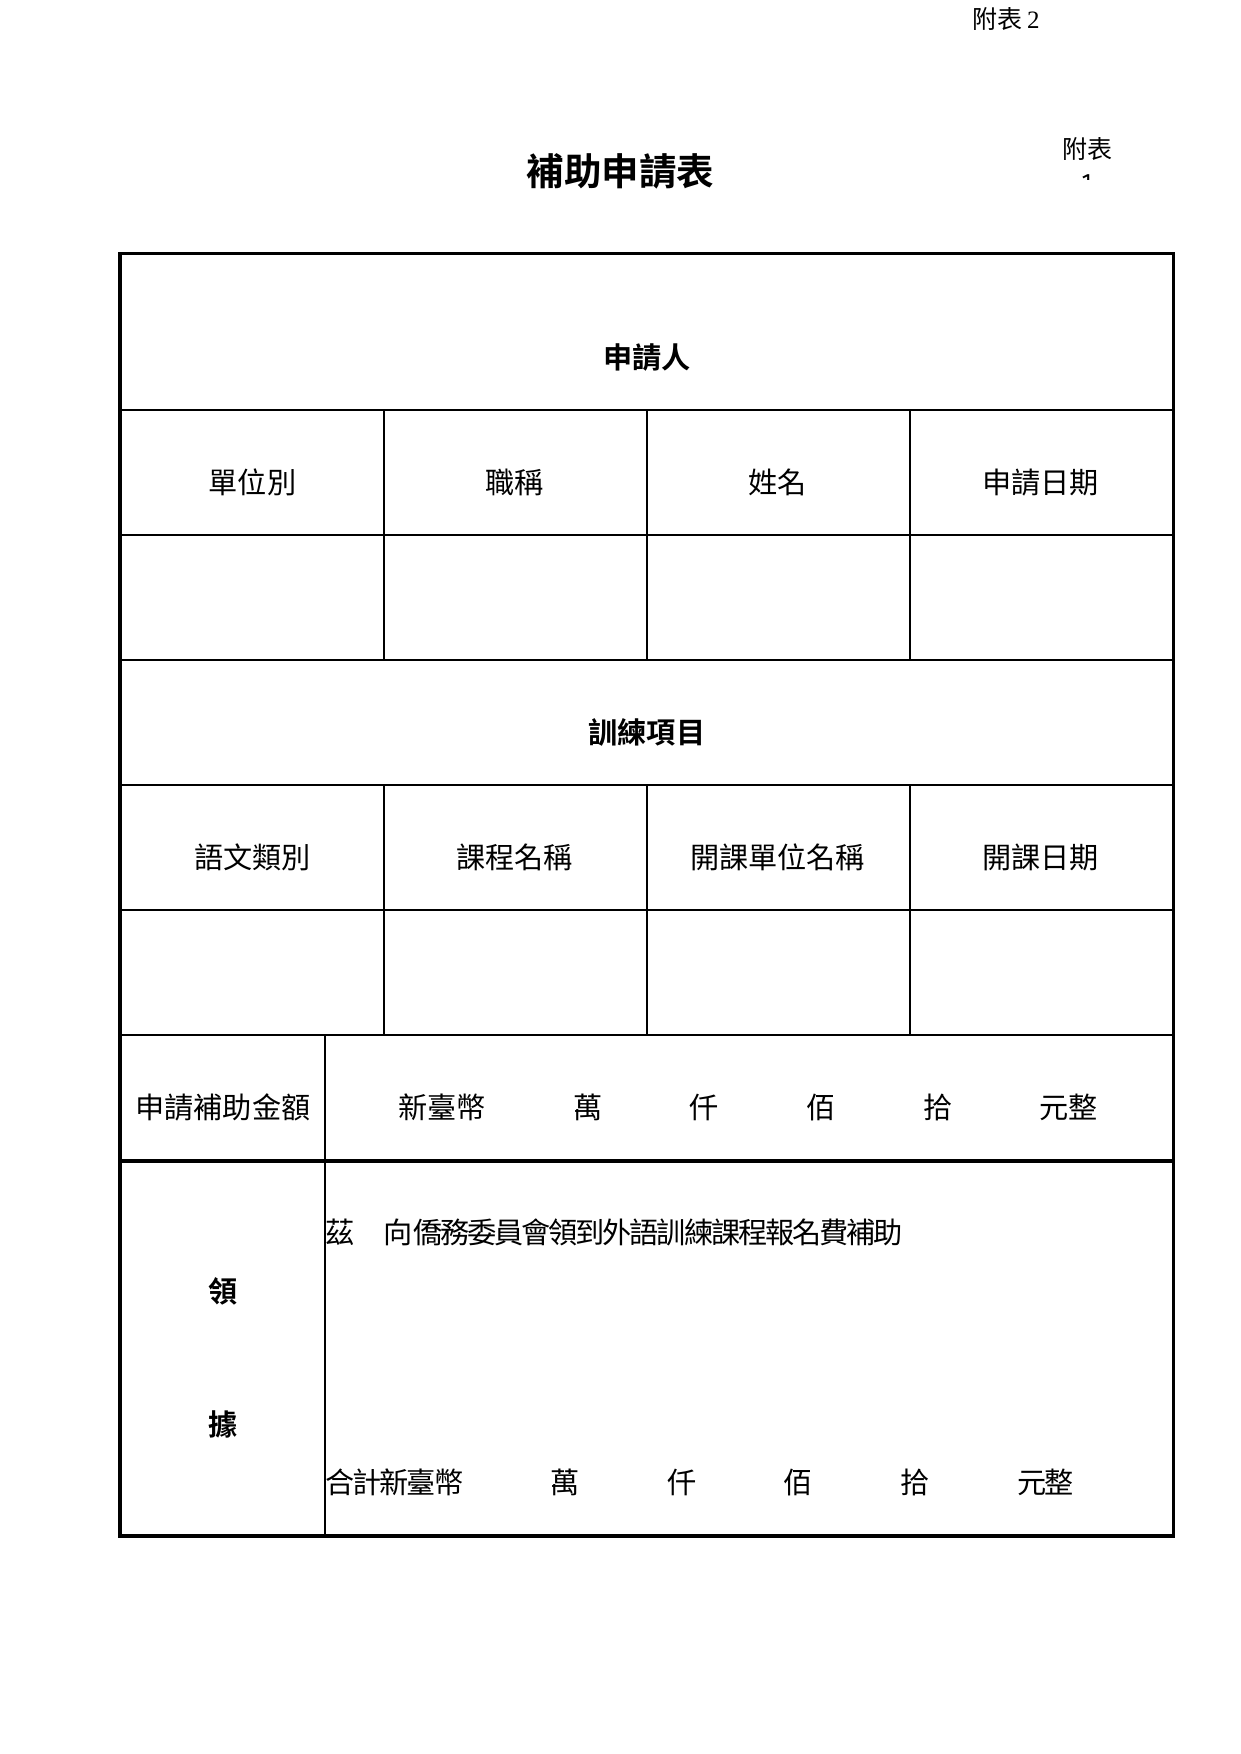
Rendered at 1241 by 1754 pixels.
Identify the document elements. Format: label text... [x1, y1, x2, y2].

table_cell [122, 536, 383, 659]
table_cell [648, 536, 909, 659]
table_cell 開課日期 [911, 786, 1172, 909]
table_cell 職稱 [385, 411, 646, 534]
table_cell 申請日期 [911, 411, 1172, 534]
table_cell [385, 911, 646, 1034]
table_cell 領 據 [122, 1163, 324, 1534]
table_cell 申請補助金額 [122, 1036, 324, 1159]
table_cell 訓練項目 [122, 661, 1172, 784]
table_cell 茲 向僑務委員會領到外語訓練課程報名費補助 合計新臺幣 萬 仟 佰 拾 元整 [326, 1163, 1172, 1534]
table_cell 新臺幣 萬 仟 佰 拾 元整 [326, 1036, 1172, 1159]
table_cell [385, 536, 646, 659]
table_cell [648, 911, 909, 1034]
table_cell [911, 911, 1172, 1034]
table_cell [911, 536, 1172, 659]
table_cell 課程名稱 [385, 786, 646, 909]
table_cell 單位別 [122, 411, 383, 534]
table_header 附表2 [929, 0, 1083, 66]
text 補助申請表 [118, 127, 1122, 189]
table_header [928, 0, 1084, 94]
table_cell 開課單位名稱 [648, 786, 909, 909]
text 附表1 [1056, 129, 1118, 180]
table_cell 語文類別 [122, 786, 383, 909]
table_cell 姓名 [648, 411, 909, 534]
table_cell [122, 911, 383, 1034]
text [927, 0, 1084, 123]
table_header 申請人 [122, 255, 1172, 409]
